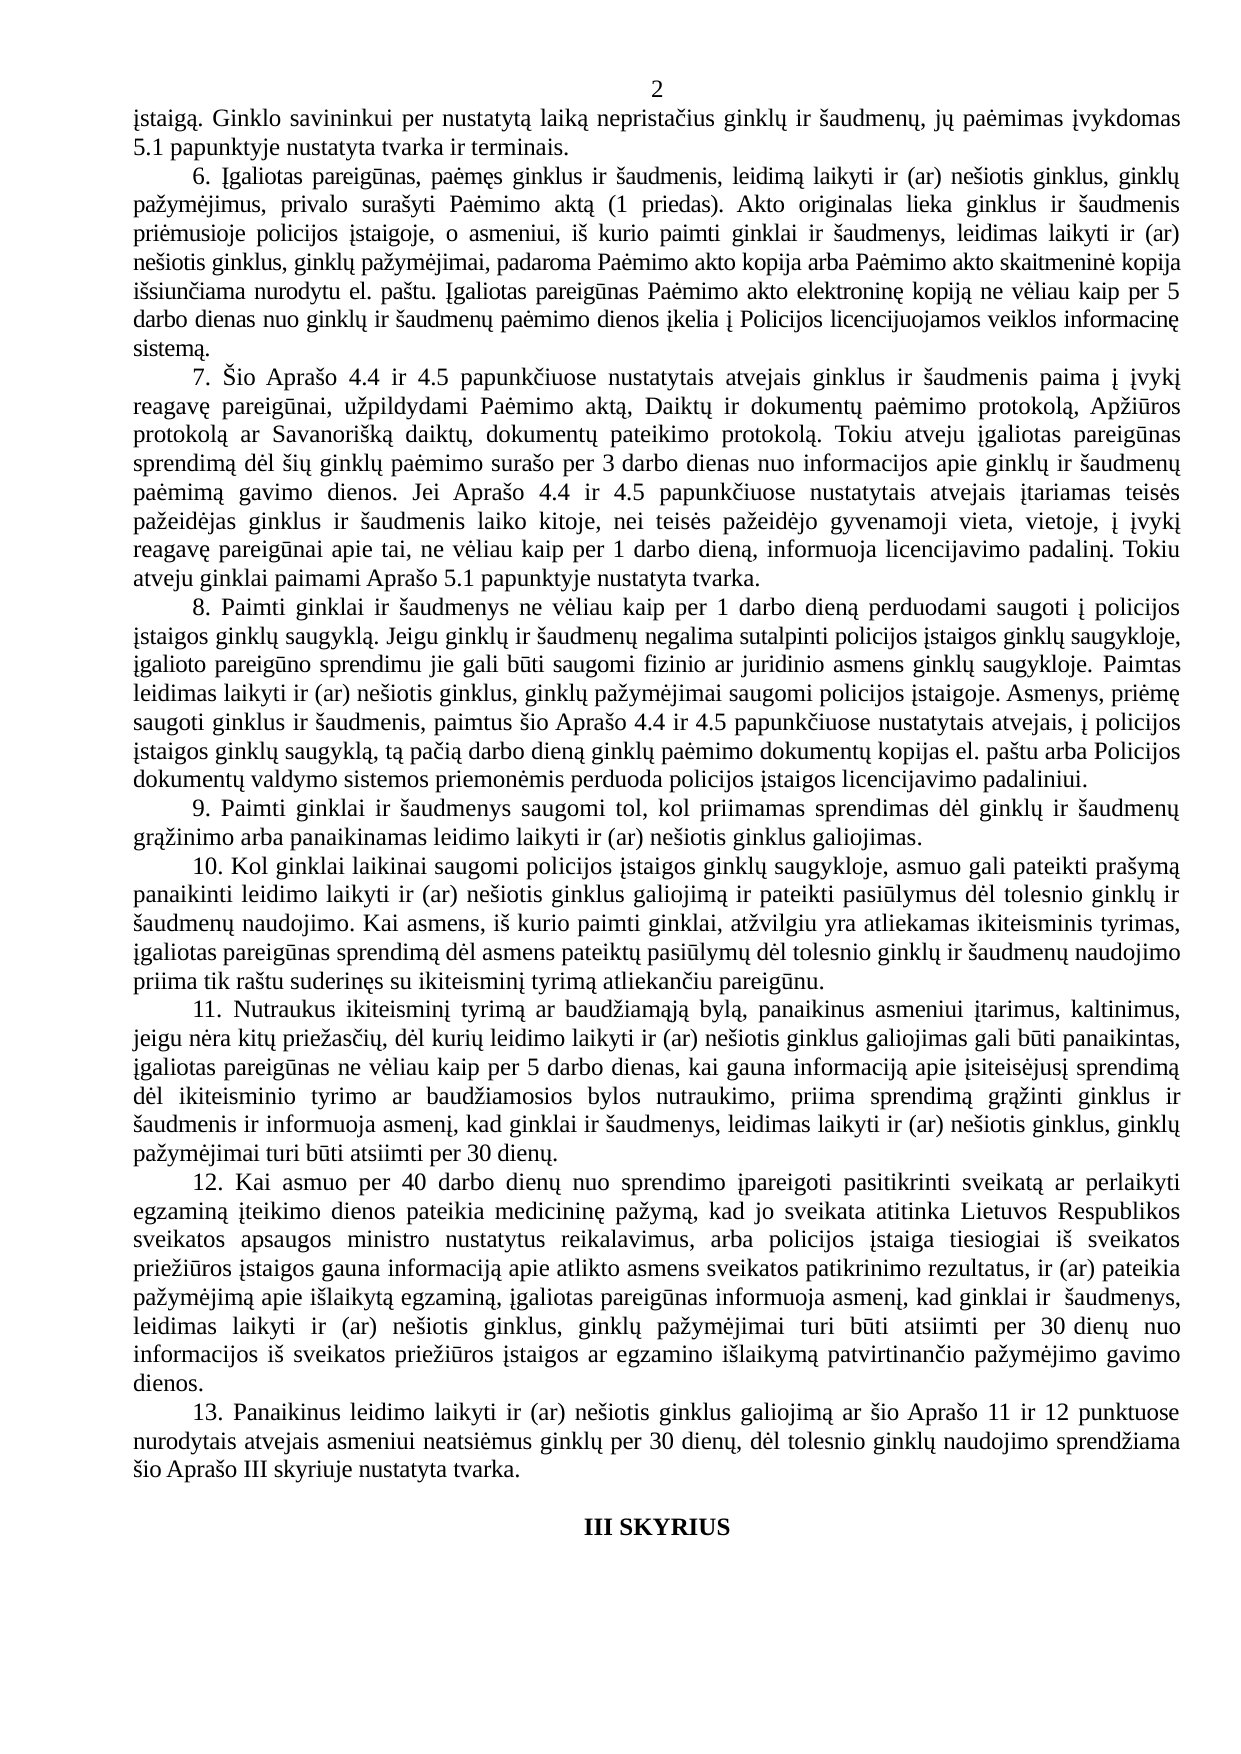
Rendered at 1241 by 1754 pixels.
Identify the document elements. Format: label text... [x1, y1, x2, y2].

text 6. Įgaliotas pareigūnas, paėmęs ginklus ir šaudmenis, leidimą laikyti ir (ar) nešiotis ginklus, ginklų pažymėjimus, privalo surašyti Paėmimo aktą (1 priedas). Akto originalas lieka ginklus ir šaudmenis priėmusioje policijos įstaigoje, o asmeniui, iš kurio paimti ginklai ir šaudmenys, leidimas laikyti ir (ar) nešiotis ginklus, ginklų pažymėjimai, padaroma Paėmimo akto kopija arba Paėmimo akto skaitmeninė kopija išsiunčiama nurodytu el. paštu. Įgaliotas pareigūnas Paėmimo akto elektroninę kopiją ne vėliau kaip per 5 darbo dienas nuo ginklų ir šaudmenų paėmimo dienos įkelia į Policijos licencijuojamos veiklos informacinę sistemą. [133, 161, 1181, 362]
text III SKYRIUS [133, 1512, 1181, 1541]
text 12. Kai asmuo per 40 darbo dienų nuo sprendimo įpareigoti pasitikrinti sveikatą ar perlaikyti egzaminą įteikimo dienos pateikia medicininę pažymą, kad jo sveikata atitinka Lietuvos Respublikos sveikatos apsaugos ministro nustatytus reikalavimus, arba policijos įstaiga tiesiogiai iš sveikatos priežiūros įstaigos gauna informaciją apie atlikto asmens sveikatos patikrinimo rezultatus, ir (ar) pateikia pažymėjimą apie išlaikytą egzaminą, įgaliotas pareigūnas informuoja asmenį, kad ginklai ir šaudmenys, leidimas laikyti ir (ar) nešiotis ginklus, ginklų pažymėjimai turi būti atsiimti per 30 dienų nuo informacijos iš sveikatos priežiūros įstaigos ar egzamino išlaikymą patvirtinančio pažymėjimo gavimo dienos. [133, 1167, 1181, 1397]
text 8. Paimti ginklai ir šaudmenys ne vėliau kaip per 1 darbo dieną perduodami saugoti į policijos įstaigos ginklų saugyklą. Jeigu ginklų ir šaudmenų negalima sutalpinti policijos įstaigos ginklų saugykloje, įgalioto pareigūno sprendimu jie gali būti saugomi fizinio ar juridinio asmens ginklų saugykloje. Paimtas leidimas laikyti ir (ar) nešiotis ginklus, ginklų pažymėjimai saugomi policijos įstaigoje. Asmenys, priėmę saugoti ginklus ir šaudmenis, paimtus šio Aprašo 4.4 ir 4.5 papunkčiuose nustatytais atvejais, į policijos įstaigos ginklų saugyklą, tą pačią darbo dieną ginklų paėmimo dokumentų kopijas el. paštu arba Policijos dokumentų valdymo sistemos priemonėmis perduoda policijos įstaigos licencijavimo padaliniui. [133, 592, 1181, 793]
text įstaigą. Ginklo savininkui per nustatytą laiką nepristačius ginklų ir šaudmenų, jų paėmimas įvykdomas 5.1 papunktyje nustatyta tvarka ir terminais. [133, 103, 1181, 161]
text 7. Šio Aprašo 4.4 ir 4.5 papunkčiuose nustatytais atvejais ginklus ir šaudmenis paima į įvykį reagavę pareigūnai, užpildydami Paėmimo aktą, Daiktų ir dokumentų paėmimo protokolą, Apžiūros protokolą ar Savanorišką daiktų, dokumentų pateikimo protokolą. Tokiu atveju įgaliotas pareigūnas sprendimą dėl šių ginklų paėmimo surašo per 3 darbo dienas nuo informacijos apie ginklų ir šaudmenų paėmimą gavimo dienos. Jei Aprašo 4.4 ir 4.5 papunkčiuose nustatytais atvejais įtariamas teisės pažeidėjas ginklus ir šaudmenis laiko kitoje, nei teisės pažeidėjo gyvenamoji vieta, vietoje, į įvykį reagavę pareigūnai apie tai, ne vėliau kaip per 1 darbo dieną, informuoja licencijavimo padalinį. Tokiu atveju ginklai paimami Aprašo 5.1 papunktyje nustatyta tvarka. [133, 362, 1181, 592]
text 13. Panaikinus leidimo laikyti ir (ar) nešiotis ginklus galiojimą ar šio Aprašo 11 ir 12 punktuose nurodytais atvejais asmeniui neatsiėmus ginklų per 30 dienų, dėl tolesnio ginklų naudojimo sprendžiama šio Aprašo III skyriuje nustatyta tvarka. [133, 1397, 1181, 1483]
text 10. Kol ginklai laikinai saugomi policijos įstaigos ginklų saugykloje, asmuo gali pateikti prašymą panaikinti leidimo laikyti ir (ar) nešiotis ginklus galiojimą ir pateikti pasiūlymus dėl tolesnio ginklų ir šaudmenų naudojimo. Kai asmens, iš kurio paimti ginklai, atžvilgiu yra atliekamas ikiteisminis tyrimas, įgaliotas pareigūnas sprendimą dėl asmens pateiktų pasiūlymų dėl tolesnio ginklų ir šaudmenų naudojimo priima tik raštu suderinęs su ikiteisminį tyrimą atliekančiu pareigūnu. [133, 851, 1181, 994]
text 9. Paimti ginklai ir šaudmenys saugomi tol, kol priimamas sprendimas dėl ginklų ir šaudmenų grąžinimo arba panaikinamas leidimo laikyti ir (ar) nešiotis ginklus galiojimas. [133, 793, 1181, 851]
text 11. Nutraukus ikiteisminį tyrimą ar baudžiamąją bylą, panaikinus asmeniui įtarimus, kaltinimus, jeigu nėra kitų priežasčių, dėl kurių leidimo laikyti ir (ar) nešiotis ginklus galiojimas gali būti panaikintas, įgaliotas pareigūnas ne vėliau kaip per 5 darbo dienas, kai gauna informaciją apie įsiteisėjusį sprendimą dėl ikiteisminio tyrimo ar baudžiamosios bylos nutraukimo, priima sprendimą grąžinti ginklus ir šaudmenis ir informuoja asmenį, kad ginklai ir šaudmenys, leidimas laikyti ir (ar) nešiotis ginklus, ginklų pažymėjimai turi būti atsiimti per 30 dienų. [133, 994, 1181, 1167]
